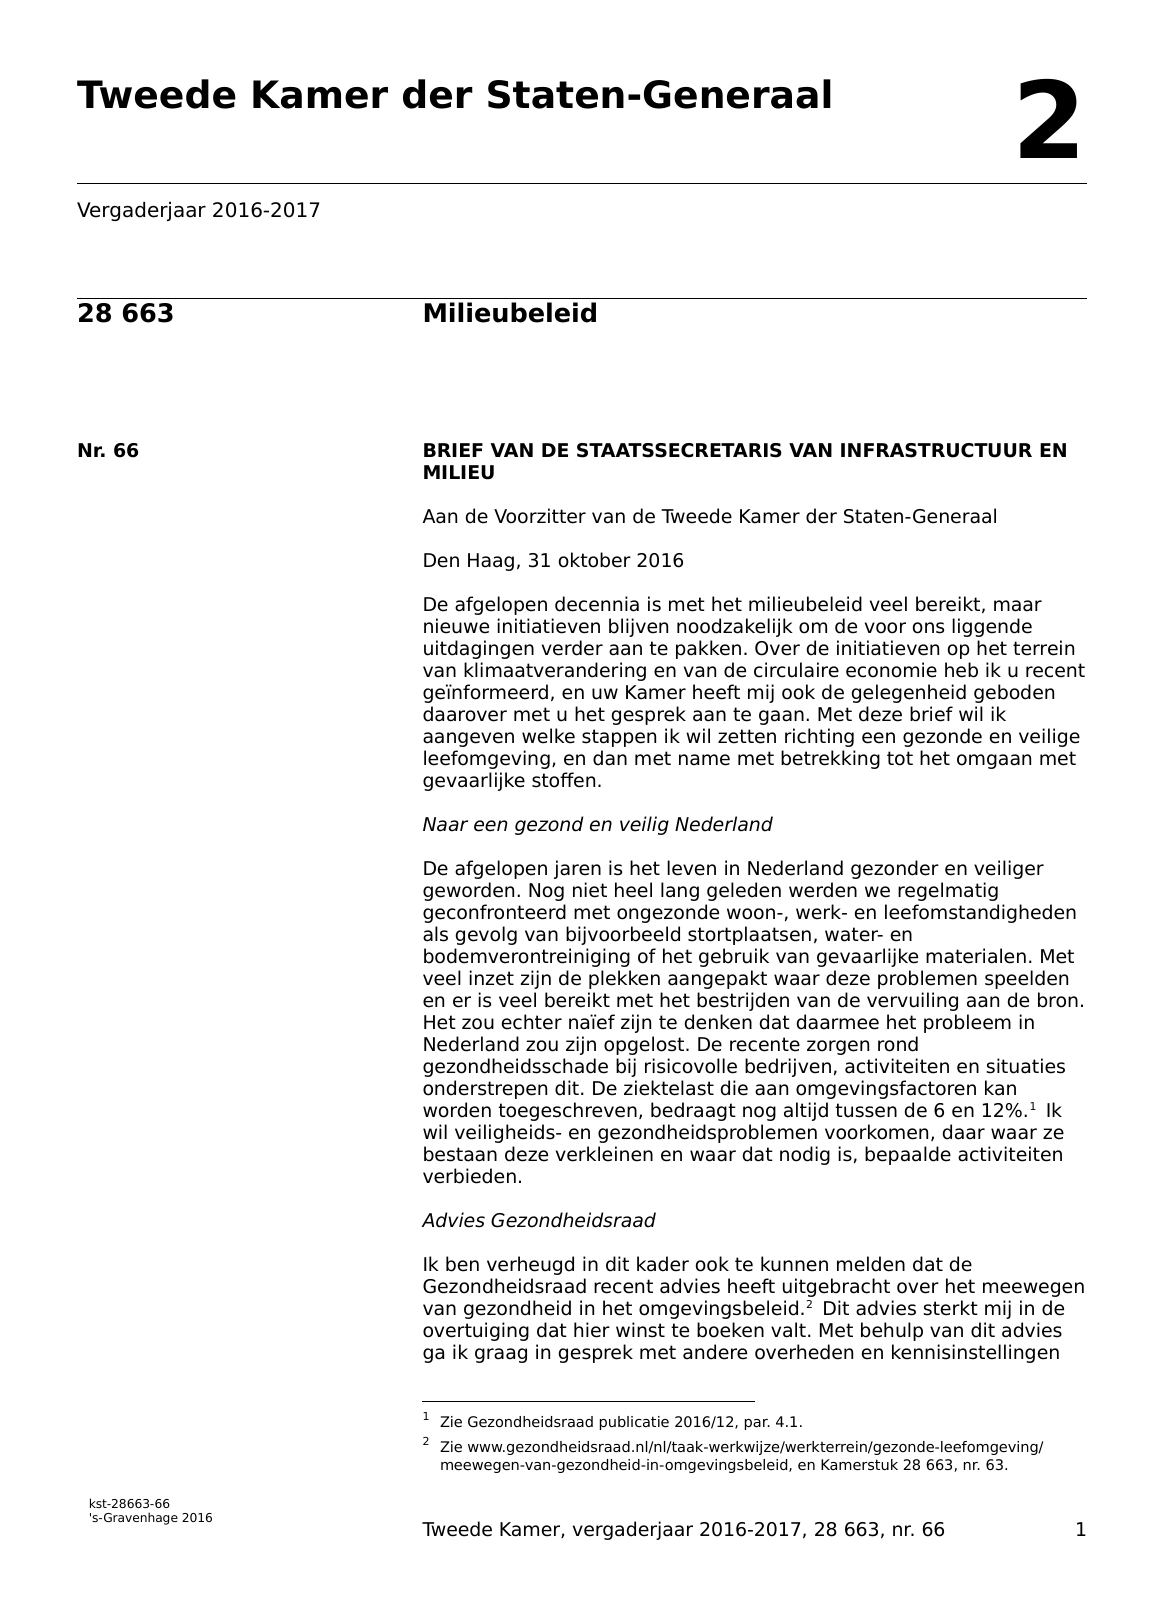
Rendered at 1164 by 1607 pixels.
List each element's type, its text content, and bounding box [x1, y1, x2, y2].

table_header Tweede Kamer der Staten-Generaal [77, 59, 886, 183]
text De afgelopen decennia is met het milieubeleid veel bereikt, maar nieuwe initiatieven blijven noodzakelijk om de voor ons liggende uitdagingen verder aan te pakken. Over de initiatieven op het terrein van klimaatverandering en van de circulaire economie heb ik u recent geïnformeerd, en uw Kamer heeft mij ook de gelegenheid geboden daarover met u het gesprek aan te gaan. Met deze brief wil ik aangeven welke stappen ik wil zetten richting een gezonde en veilige leefomgeving, en dan met name met betrekking tot het omgaan met gevaarlijke stoffen. [422, 594, 1087, 792]
text Aan de Voorzitter van de Tweede Kamer der Staten-Generaal [422, 506, 1087, 528]
text Den Haag, 31 oktober 2016 [422, 550, 1087, 572]
table_cell Vergaderjaar 2016-2017 [77, 184, 1087, 298]
subtitle Advies Gezondheidsraad [422, 1210, 1087, 1232]
text De afgelopen jaren is het leven in Nederland gezonder en veiliger geworden. Nog niet heel lang geleden werden we regelmatig geconfronteerd met ongezonde woon-, werk- en leefomstandigheden als gevolg van bijvoorbeeld stortplaatsen, water- en bodemverontreiniging of het gebruik van gevaarlijke materialen. Met veel inzet zijn de plekken aangepakt waar deze problemen speelden en er is veel bereikt met het bestrijden van de vervuiling aan de bron. Het zou echter naïef zijn te denken dat daarmee het probleem in Nederland zou zijn opgelost. De recente zorgen rond gezondheidsschade bij risicovolle bedrijven, activiteiten en situaties onderstrepen dit. De ziektelast die aan omgevingsfactoren kan worden toegeschreven, bedraagt nog altijd tussen de 6 en 12%. Ik wil veiligheids- en gezondheidsproblemen voorkomen, daar waar ze bestaan deze verkleinen en waar dat nodig is, bepaalde activiteiten verbieden. [422, 858, 1087, 1188]
subtitle Nr. 66 BRIEF VAN DE STAATSSECRETARIS VAN INFRASTRUCTUUR EN MILIEU [77, 440, 1087, 484]
subtitle 28 663 Milieubeleid [77, 299, 1087, 329]
text Zie www.gezondheidsraad.nl/nl/taak-werkwijze/werkterrein/gezonde-leefomgeving/ meewegen-van-gezondheid-in-omgevingsbeleid, en Kamerstuk 28 663, nr. 63. [422, 1435, 1087, 1474]
text kst-28663-66 [88, 1497, 323, 1511]
text 's-Gravenhage 2016 [88, 1511, 323, 1525]
text Ik ben verheugd in dit kader ook te kunnen melden dat de Gezondheidsraad recent advies heeft uitgebracht over het meewegen van gezondheid in het omgevingsbeleid. Dit advies sterkt mij in de overtuiging dat hier winst te boeken valt. Met behulp van dit advies ga ik graag in gesprek met andere overheden en kennisinstellingen [422, 1254, 1087, 1364]
table_header 2 [886, 59, 1087, 183]
subtitle Naar een gezond en veilig Nederland [422, 814, 1087, 836]
text Zie Gezondheidsraad publicatie 2016/12, par. 4.1. [422, 1410, 1087, 1432]
